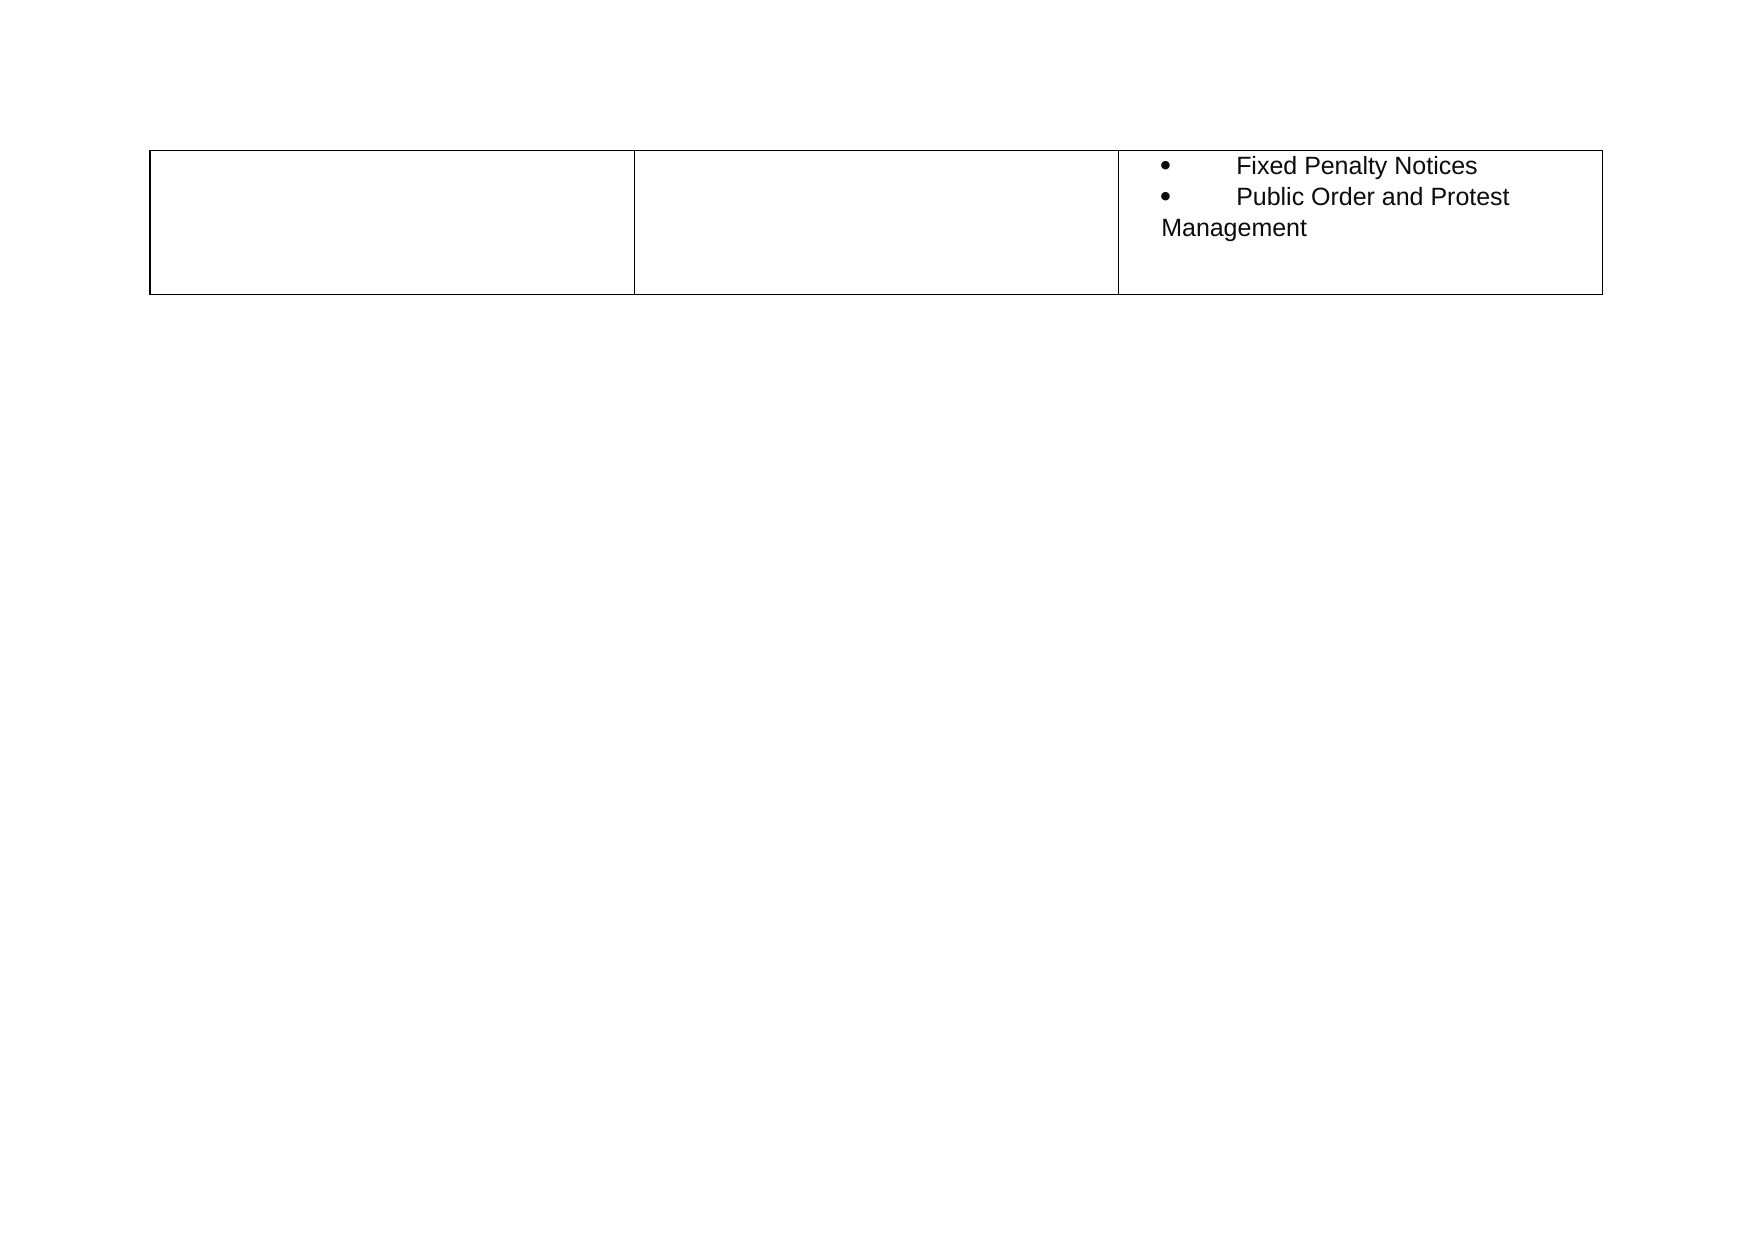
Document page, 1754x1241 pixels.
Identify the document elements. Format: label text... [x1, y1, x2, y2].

table_cell [151, 151, 634, 294]
table_cell Community Safety Accreditation Scheme (CSAS) Rail Safety Accreditation Scheme (RSAS) Control and Restraint Key Legislation Action Counters Terrorism (ACT) Prevent Duty Awareness Emergency Response Procedures Fraud Prevention and Awareness Early Intervention Notices ASB First Warning Letters Community Protection Notice Warnings Community Protection Notices Anti-Social Behaviour Injunctions Community Consequence Scheme Fixed Penalty Notices Public Order and Protest Management [1119, 151, 1602, 294]
table_cell Understanding and Tackling ASB First Aid Every Contact Counts Radio and BWV Trackside Safety Training In Road Training Statement Writing Intelligence Submissions Risk Assessment and Management Case Preparation and Court Procedures Equality, Diversity and Inclusion Health and Safety GDPR and Data Protection Patrol and Observation Techniques Suicide Prevention Cyber Awareness and Staying Safe Online [635, 151, 1118, 294]
